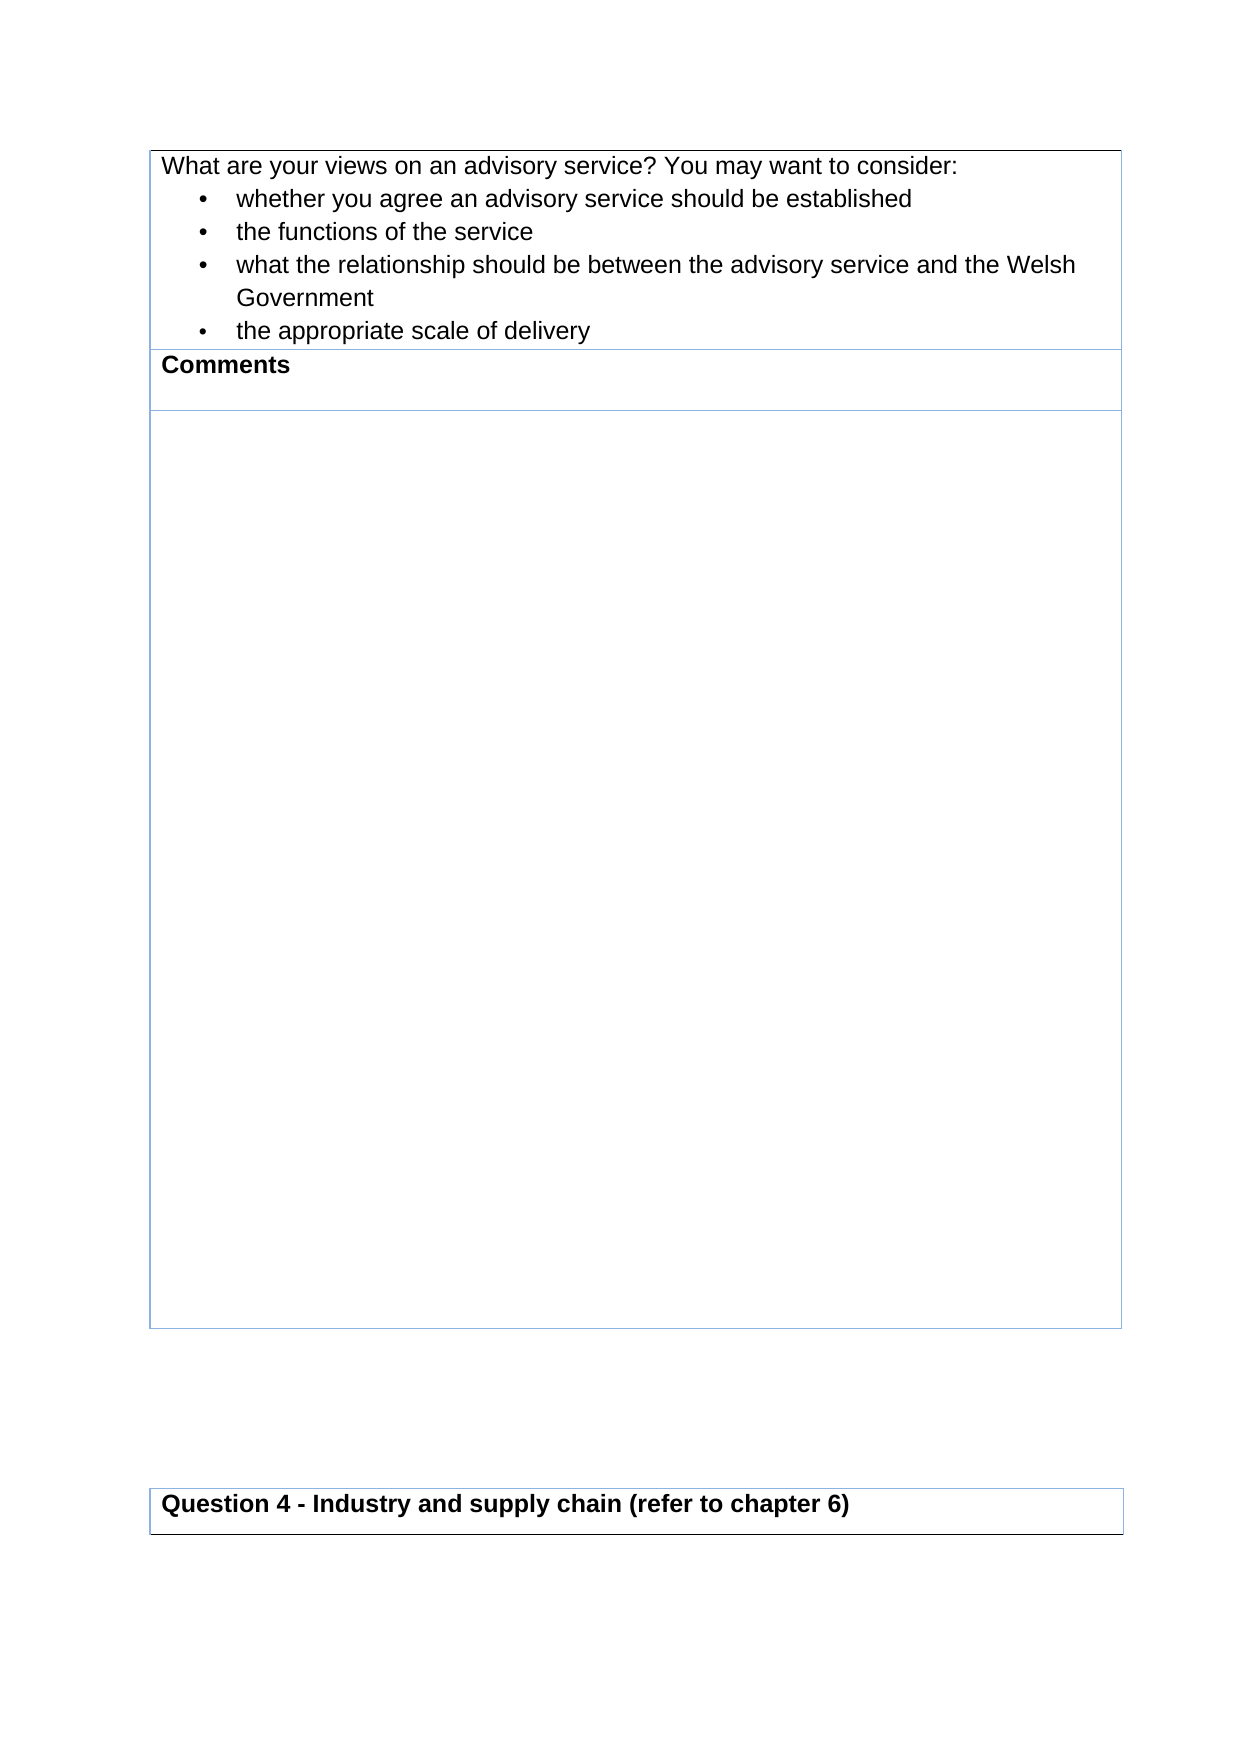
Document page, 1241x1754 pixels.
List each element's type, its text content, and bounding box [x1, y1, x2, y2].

table_cell What are your views on an advisory service? You may want to consider: whether you agree an advisory service should be established the functions of the service what the relationship should be between the advisory service and the Welsh Government the appropriate scale of delivery [151, 151, 1121, 349]
table_cell Comments [151, 350, 1121, 410]
table_cell [151, 411, 1121, 1328]
table_header Question 4 - Industry and supply chain (refer to chapter 6) [151, 1489, 1123, 1534]
